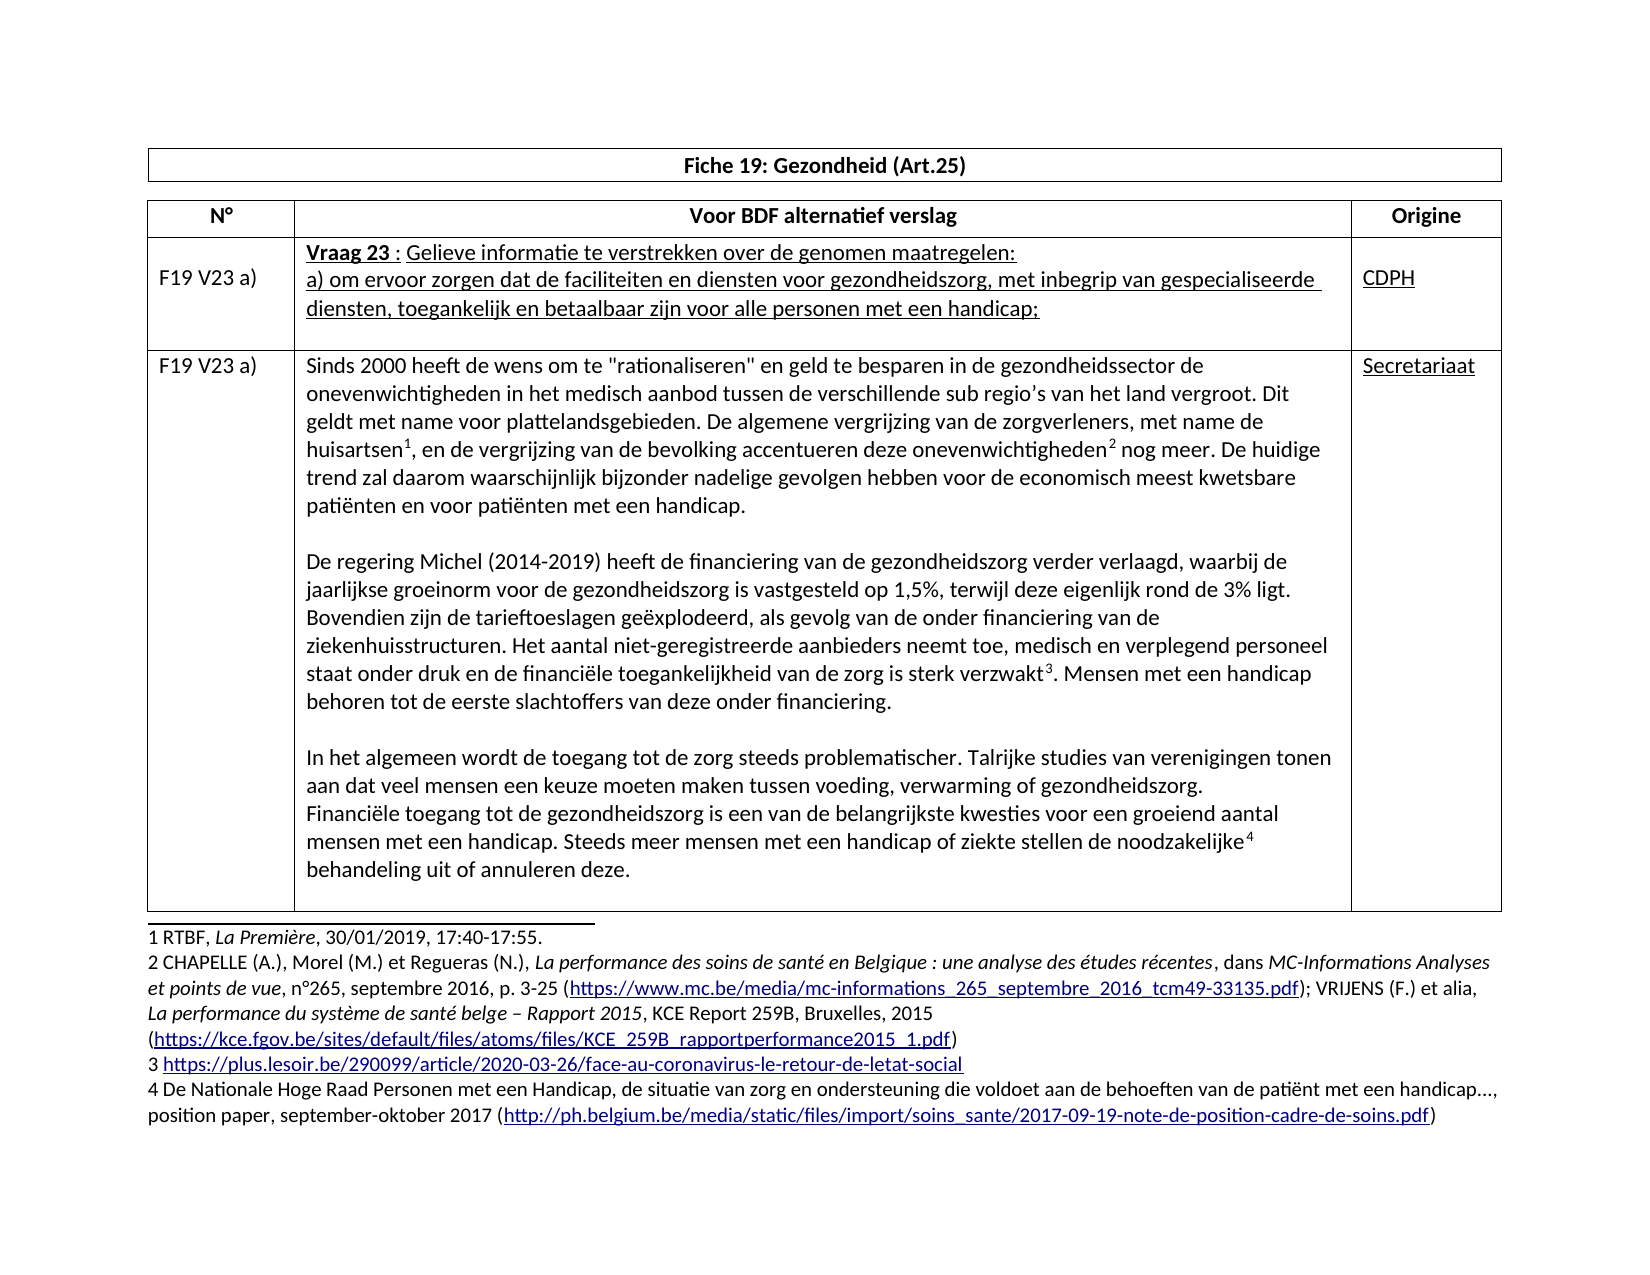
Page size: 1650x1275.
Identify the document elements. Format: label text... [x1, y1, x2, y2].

table_header N° [148, 201, 294, 237]
table_cell Sinds 2000 heeft de wens om te "rationaliseren" en geld te besparen in de gezondheidssector de onevenwichtigheden in het medisch aanbod tussen de verschillende sub regio’s van het land vergroot. Dit geldt met name voor plattelandsgebieden. De algemene vergrijzing van de zorgverleners, met name de huisartsen, en de vergrijzing van de bevolking accentueren deze onevenwichtigheden nog meer. De huidige trend zal daarom waarschijnlijk bijzonder nadelige gevolgen hebben voor de economisch meest kwetsbare patiënten en voor patiënten met een handicap. De regering Michel (2014-2019) heeft de financiering van de gezondheidszorg verder verlaagd, waarbij de jaarlijkse groeinorm voor de gezondheidszorg is vastgesteld op 1,5%, terwijl deze eigenlijk rond de 3% ligt. Bovendien zijn de tarieftoeslagen geëxplodeerd, als gevolg van de onder financiering van de ziekenhuisstructuren. Het aantal niet-geregistreerde aanbieders neemt toe, medisch en verplegend personeel staat onder druk en de financiële toegankelijkheid van de zorg is sterk verzwakt. Mensen met een handicap behoren tot de eerste slachtoffers van deze onder financiering. In het algemeen wordt de toegang tot de zorg steeds problematischer. Talrijke studies van verenigingen tonen aan dat veel mensen een keuze moeten maken tussen voeding, verwarming of gezondheidszorg. Financiële toegang tot de gezondheidszorg is een van de belangrijkste kwesties voor een groeiend aantal mensen met een handicap. Steeds meer mensen met een handicap of ziekte stellen de noodzakelijke behandeling uit of annuleren deze. [295, 351, 1351, 911]
table_cell Secretariaat [1352, 351, 1501, 911]
table_cell Vraag 23 : Gelieve informatie te verstrekken over de genomen maatregelen: a) om ervoor zorgen dat de faciliteiten en diensten voor gezondheidszorg, met inbegrip van gespecialiseerde diensten, toegankelijk en betaalbaar zijn voor alle personen met een handicap; [295, 238, 1351, 350]
table_cell F19 V23 a) [148, 351, 294, 911]
text Fiche 19: Gezondheid (Art.25) [149, 149, 1501, 181]
table_header Origine [1352, 201, 1501, 237]
table_header Voor BDF alternatief verslag [295, 201, 1351, 237]
table_cell CDPH [1352, 238, 1501, 350]
table_cell F19 V23 a) [148, 238, 294, 350]
